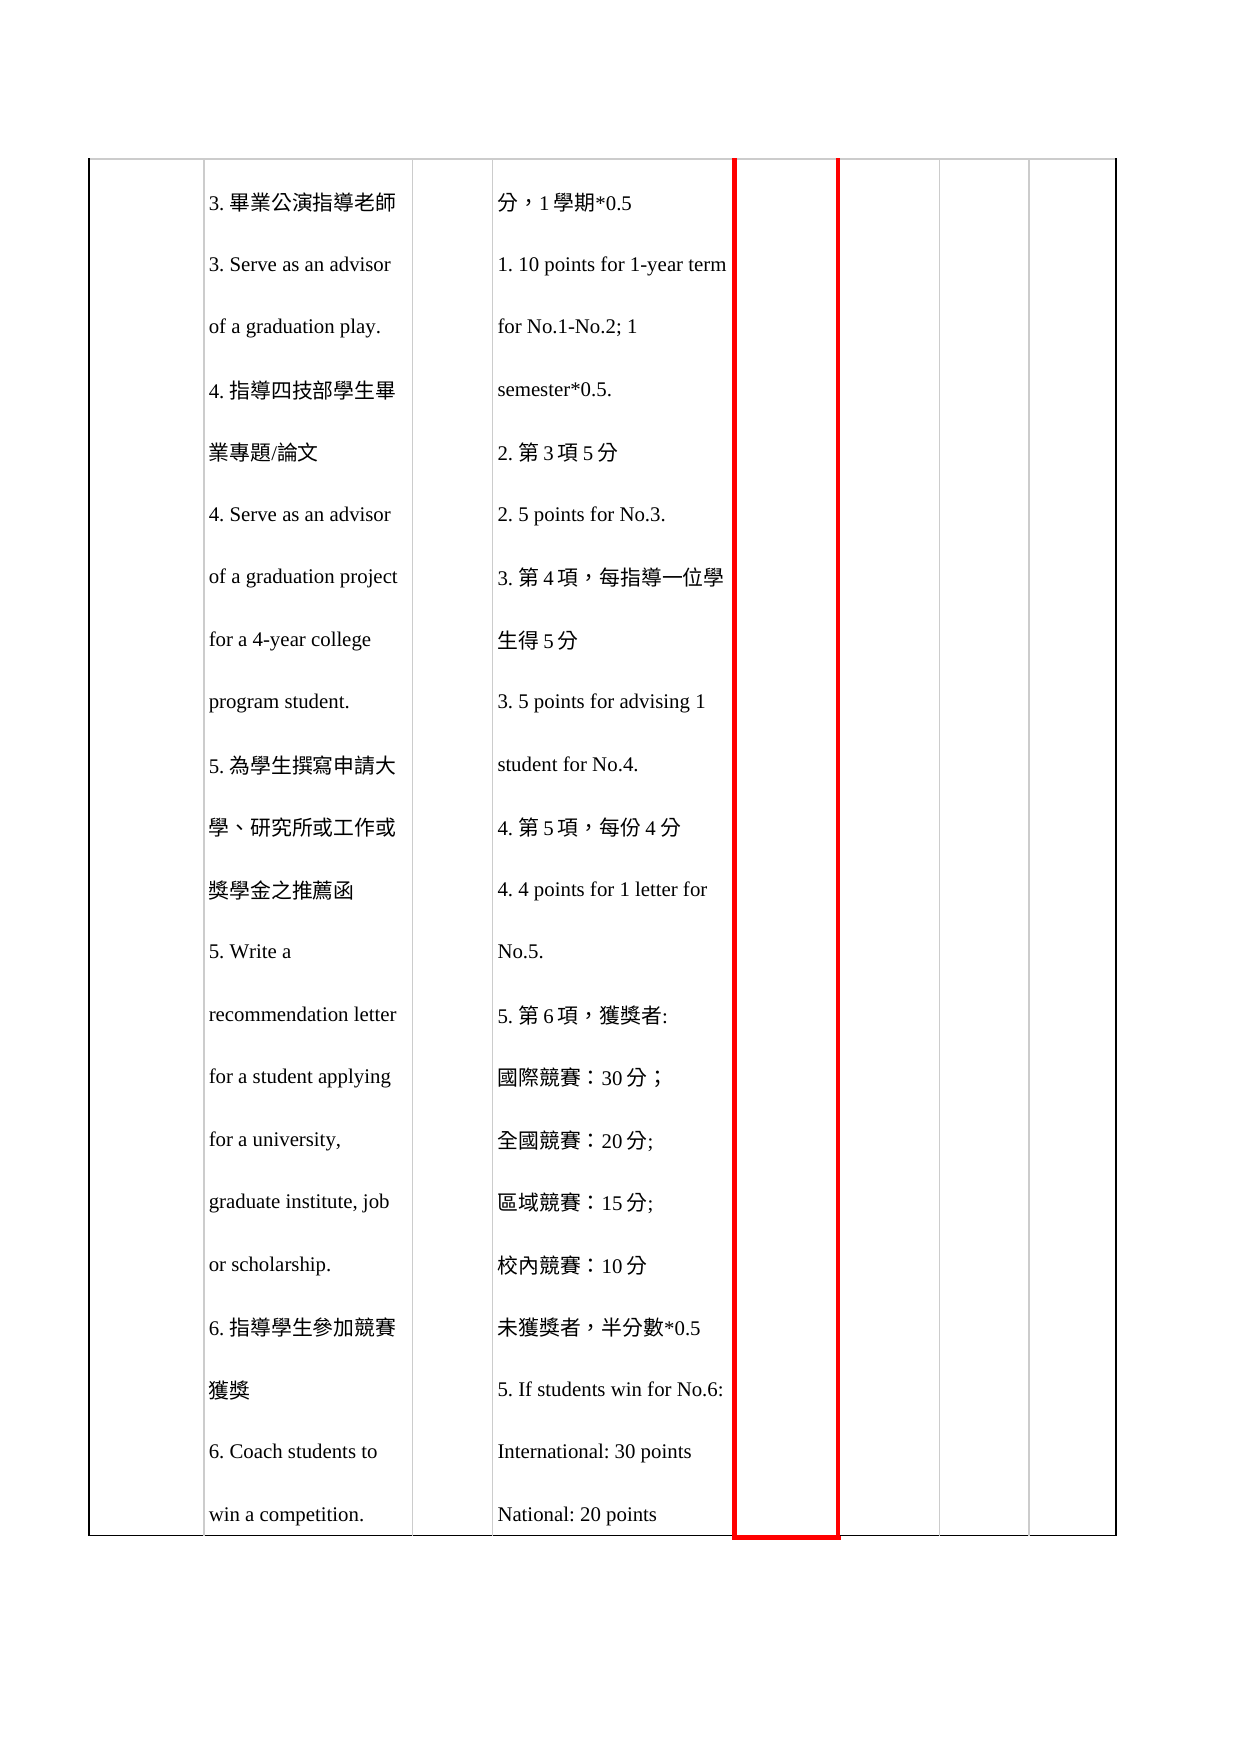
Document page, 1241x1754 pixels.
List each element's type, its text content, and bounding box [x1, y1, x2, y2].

table_cell [1153, 158, 1240, 1535]
table_cell 3. 畢業公演指導老師 3. Serve as an advisor of a graduation play. 4. 指導四技部學生畢業專題/論文 4. Serve as an advisor of a graduation project for a 4-year college program student. 5. 為學生撰寫申請大學、研究所或工作或獎學金之推薦函 5. Write a recommendation letter for a student applying for a university, graduate institute, job or scholarship. 6. 指導學生參加競賽獲獎 6. Coach students to win a competition. [205, 160, 412, 1535]
table_cell [413, 160, 492, 1535]
table_cell [1117, 158, 1146, 1535]
table_cell [840, 160, 939, 1535]
table_cell [1146, 158, 1153, 1535]
table_cell [737, 160, 836, 1535]
table_cell [940, 160, 1028, 1535]
table_cell [90, 160, 203, 1535]
table_cell [1030, 160, 1115, 1535]
table_cell 分，1學期*0.5 1. 10 points for 1-year term for No.1-No.2; 1 semester*0.5. 2. 第3項5分 2. 5 points for No.3. 3. 第4項，每指導一位學生得5分 3. 5 points for advising 1 student for No.4. 4. 第5項，每份4分 4. 4 points for 1 letter for No.5. 5. 第6項，獲獎者: 國際競賽：30分； 全國競賽：20分; 區域競賽：15分; 校內競賽：10分 未獲獎者，半分數*0.5 5. If students win for No.6: International: 30 points National: 20 points [493, 160, 732, 1535]
